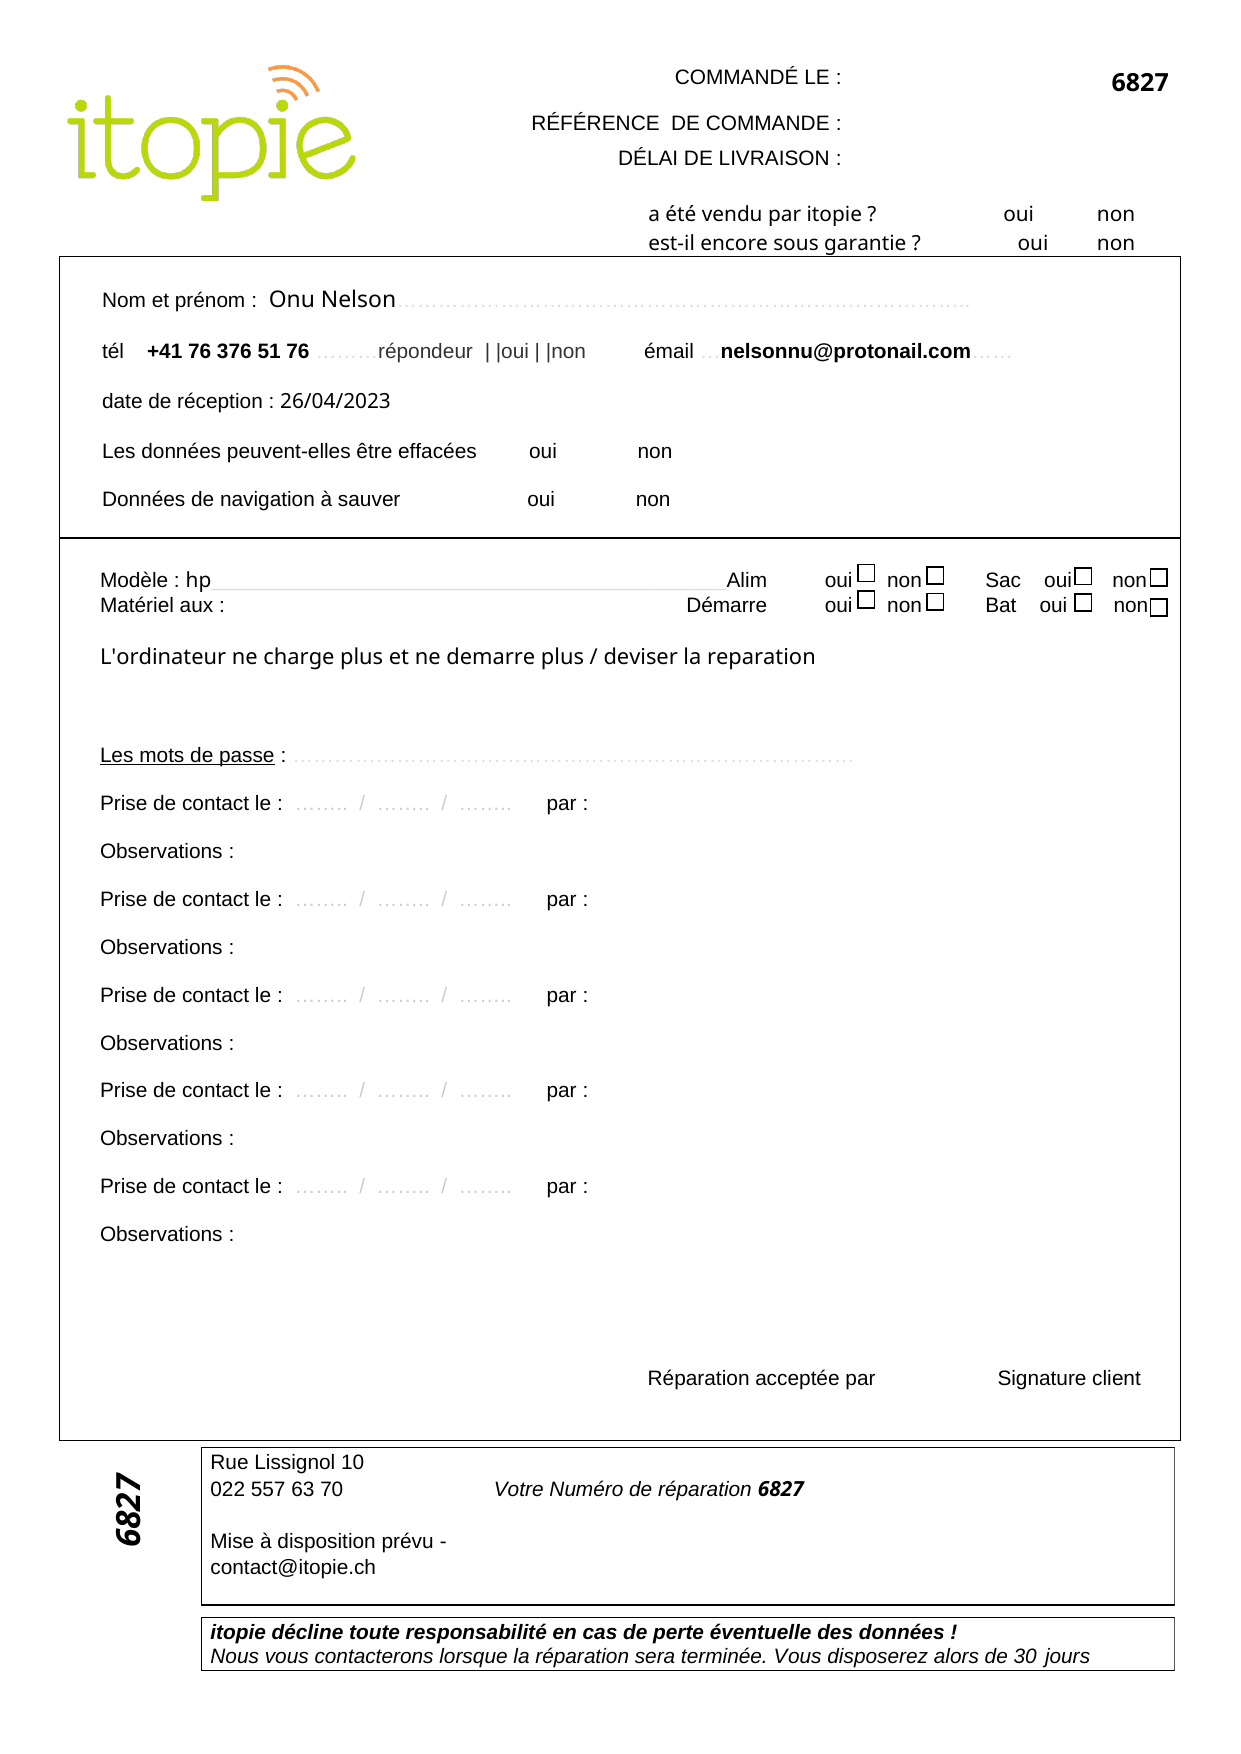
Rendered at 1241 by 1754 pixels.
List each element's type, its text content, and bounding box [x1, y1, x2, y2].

text Observations : [60, 836, 1180, 863]
text est-il encore sous garantie ? oui non [59, 228, 1181, 256]
picture [67, 65, 356, 201]
text Modèle : hp Alim oui non Sac oui non [60, 562, 856, 590]
table_cell DÉLAI DE LIVRAISON : [490, 140, 847, 175]
table_cell [847, 140, 1180, 175]
text date de réception : 26/04/2023 [60, 383, 1180, 415]
text Matériel aux : Démarre oui non Bat oui non [60, 590, 1180, 617]
text Modèle : hp Alim oui non Sac oui non [948, 562, 1180, 590]
text tél +41 76 376 51 76 ………répondeur | |oui | |non émail …nelsonnu@protonail.com…… [60, 335, 1180, 362]
text Prise de contact le : …….. / …….. / …….. par : [60, 1075, 1180, 1102]
text Observations : [60, 1219, 1180, 1246]
text Données de navigation à sauver oui non [60, 484, 1180, 511]
text Observations : [60, 1027, 1180, 1054]
text Les données peuvent-elles être effacées oui non [60, 436, 1180, 463]
text Les mots de passe : ……………………………………………………………………… [60, 740, 1180, 767]
text Prise de contact le : …….. / …….. / …….. par : [60, 788, 1180, 815]
table_header Rue Lissignol 10 022 557 63 70 Votre Numéro de réparation 6827 Mise à disposition prévu - contact@itopie.ch [195, 1441, 1180, 1611]
text Prise de contact le : …….. / …….. / …….. par : [60, 1171, 1180, 1198]
text Prise de contact le : …….. / …….. / …….. par : [60, 979, 1180, 1006]
text Réparation acceptée par Signature client [60, 1363, 1180, 1390]
text a été vendu par itopie ? oui non [59, 199, 1181, 228]
text Observations : [60, 1123, 1180, 1150]
table_header 6827 [847, 59, 1180, 104]
text Observations : [60, 931, 1180, 958]
table_header 6827 [59, 1441, 195, 1677]
text Modèle : hp Alim oui non Sac oui non [879, 562, 925, 590]
table_cell itopie décline toute responsabilité en cas de perte éventuelle des données ! Nous vous contacterons lorsque la réparation sera terminée. Vous disposerez alors de 30 jours [195, 1611, 1180, 1677]
table_cell [847, 105, 1180, 140]
text L'ordinateur ne charge plus et ne demarre plus / deviser la reparation [60, 638, 1180, 671]
text Nom et prénom : Onu Nelson……………………………………………………………………….. [60, 280, 1180, 314]
table_header COMMANDÉ LE : [490, 59, 847, 104]
text Prise de contact le : …….. / …….. / …….. par : [60, 883, 1180, 911]
table_cell RÉFÉRENCE DE COMMANDE : [490, 105, 847, 140]
